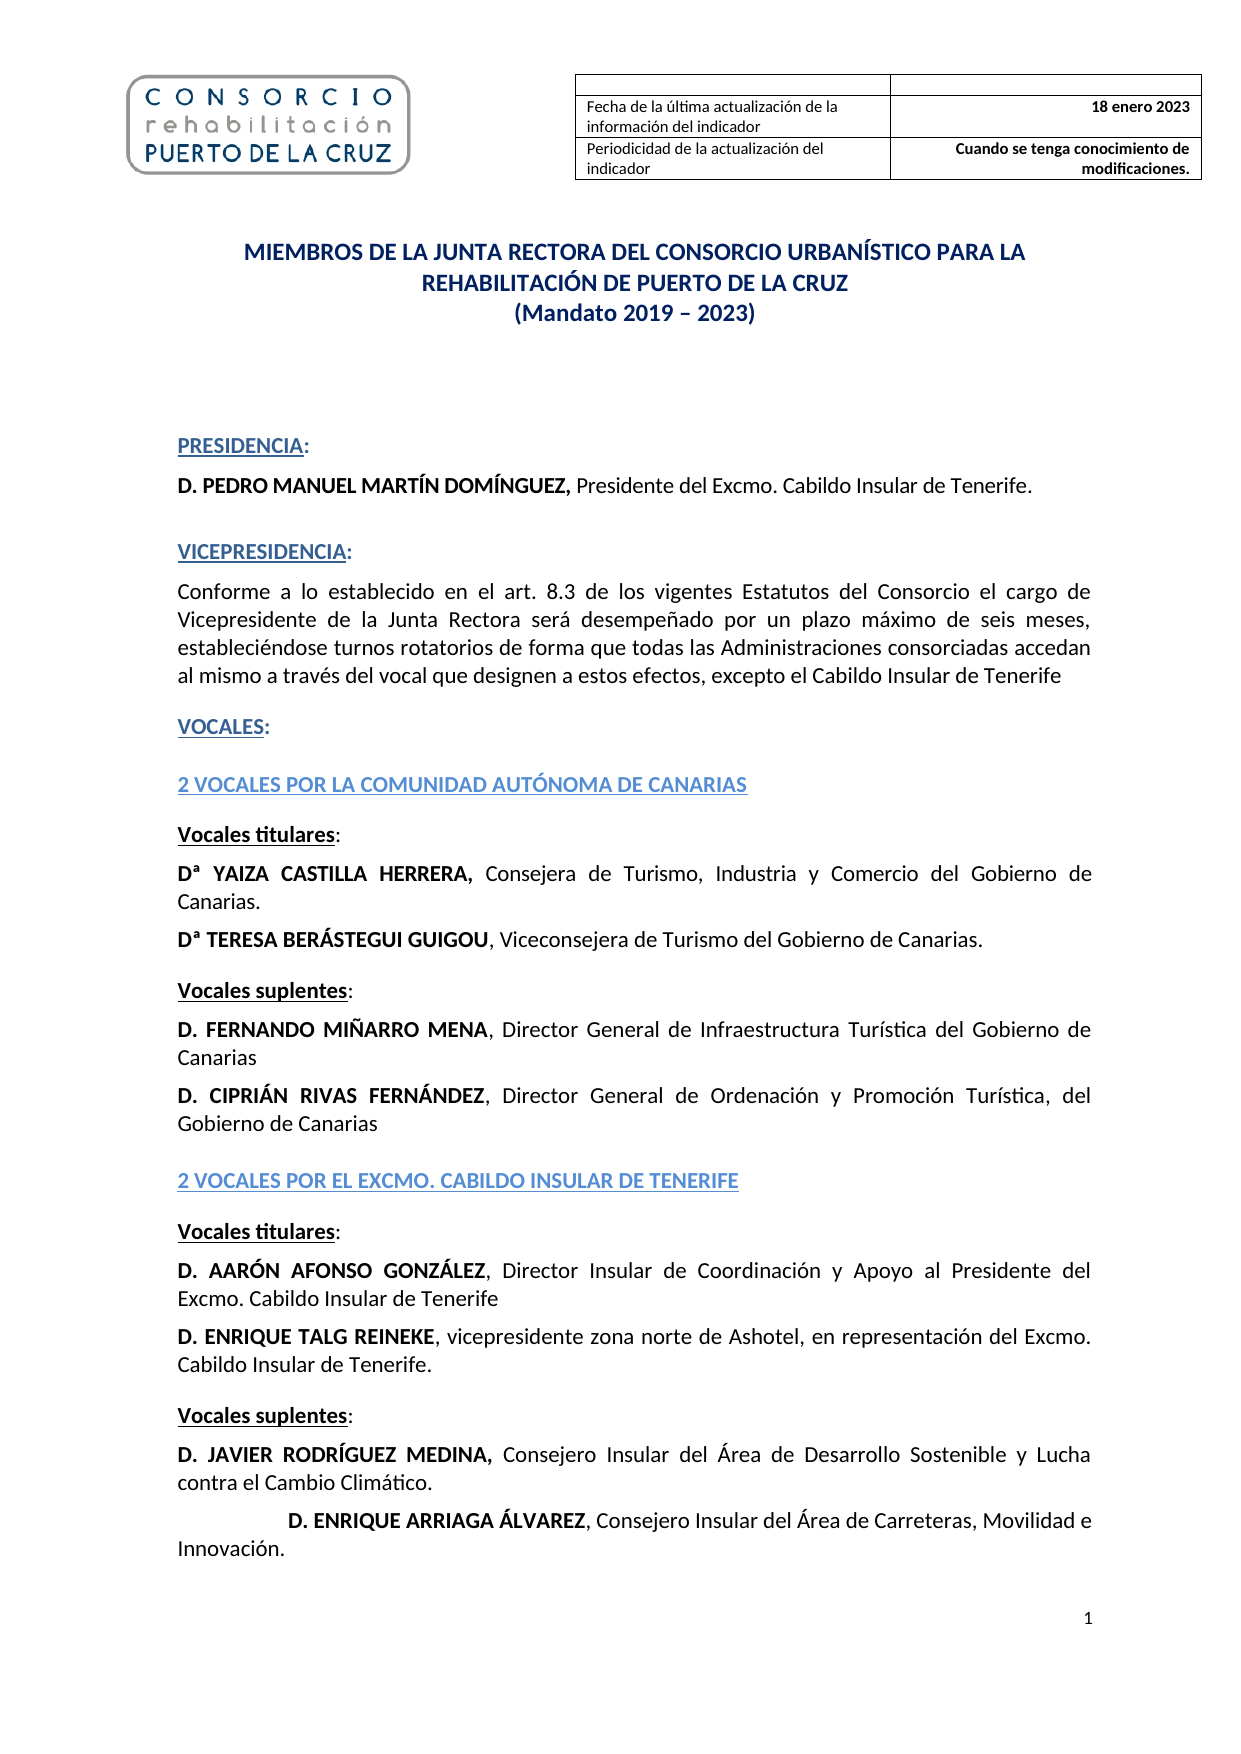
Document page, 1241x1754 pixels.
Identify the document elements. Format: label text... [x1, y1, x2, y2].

text Dª YAIZA CASTILLA HERRERA, Consejera de Turismo, Industria y Comercio del Gobierno de Canarias. [177, 859, 1092, 915]
text MIEMBROS DE LA JUNTA RECTORA DEL CONSORCIO URBANÍSTICO PARA LA REHABILITACIÓN DE PUERTO DE LA CRUZ [177, 236, 1092, 297]
text D. CIPRIÁN RIVAS FERNÁNDEZ, Director General de Ordenación y Promoción Turística, del Gobierno de Canarias [177, 1081, 1092, 1137]
text D. ENRIQUE TALG REINEKE, vicepresidente zona norte de Ashotel, en representación del Excmo. Cabildo Insular de Tenerife. [177, 1322, 1092, 1378]
text D. ENRIQUE ARRIAGA ÁLVAREZ, Consejero Insular del Área de Carreteras, Movilidad e Innovación. [177, 1506, 1092, 1562]
text D. AARÓN AFONSO GONZÁLEZ, Director Insular de Coordinación y Apoyo al Presidente del Excmo. Cabildo Insular de Tenerife [177, 1256, 1092, 1312]
text VOCALES: [177, 712, 1033, 741]
text VICEPRESIDENCIA: [177, 537, 1033, 565]
text Vocales suplentes: [177, 976, 1092, 1004]
text PRESIDENCIA: [177, 431, 1033, 459]
text Vocales titulares: [177, 1217, 1092, 1246]
text D. JAVIER RODRÍGUEZ MEDINA, Consejero Insular del Área de Desarrollo Sostenible y Lucha contra el Cambio Climático. [177, 1440, 1092, 1496]
text 2 VOCALES POR EL EXCMO. CABILDO INSULAR DE TENERIFE [177, 1167, 1092, 1194]
text Vocales titulares: [177, 821, 1092, 849]
text (Mandato 2019 – 2023) [177, 297, 1092, 328]
text Dª TERESA BERÁSTEGUI GUIGOU, Viceconsejera de Turismo del Gobierno de Canarias. [177, 926, 1092, 953]
text Vocales suplentes: [177, 1401, 1092, 1429]
text 2 VOCALES POR LA COMUNIDAD AUTÓNOMA DE CANARIAS [177, 770, 1092, 798]
text D. PEDRO MANUEL MARTÍN DOMÍNGUEZ, Presidente del Excmo. Cabildo Insular de Tenerife. [177, 471, 1033, 499]
text D. FERNANDO MIÑARRO MENA, Director General de Infraestructura Turística del Gobierno de Canarias [177, 1015, 1092, 1071]
text Conforme a lo establecido en el art. 8.3 de los vigentes Estatutos del Consorcio el cargo de Vicepresidente de la Junta Rectora será desempeñado por un plazo máximo de seis meses, estableciéndose turnos rotatorios de forma que todas las Administraciones consorciadas accedan al mismo a través del vocal que designen a estos efectos, excepto el Cabildo Insular de Tenerife [177, 577, 1092, 689]
